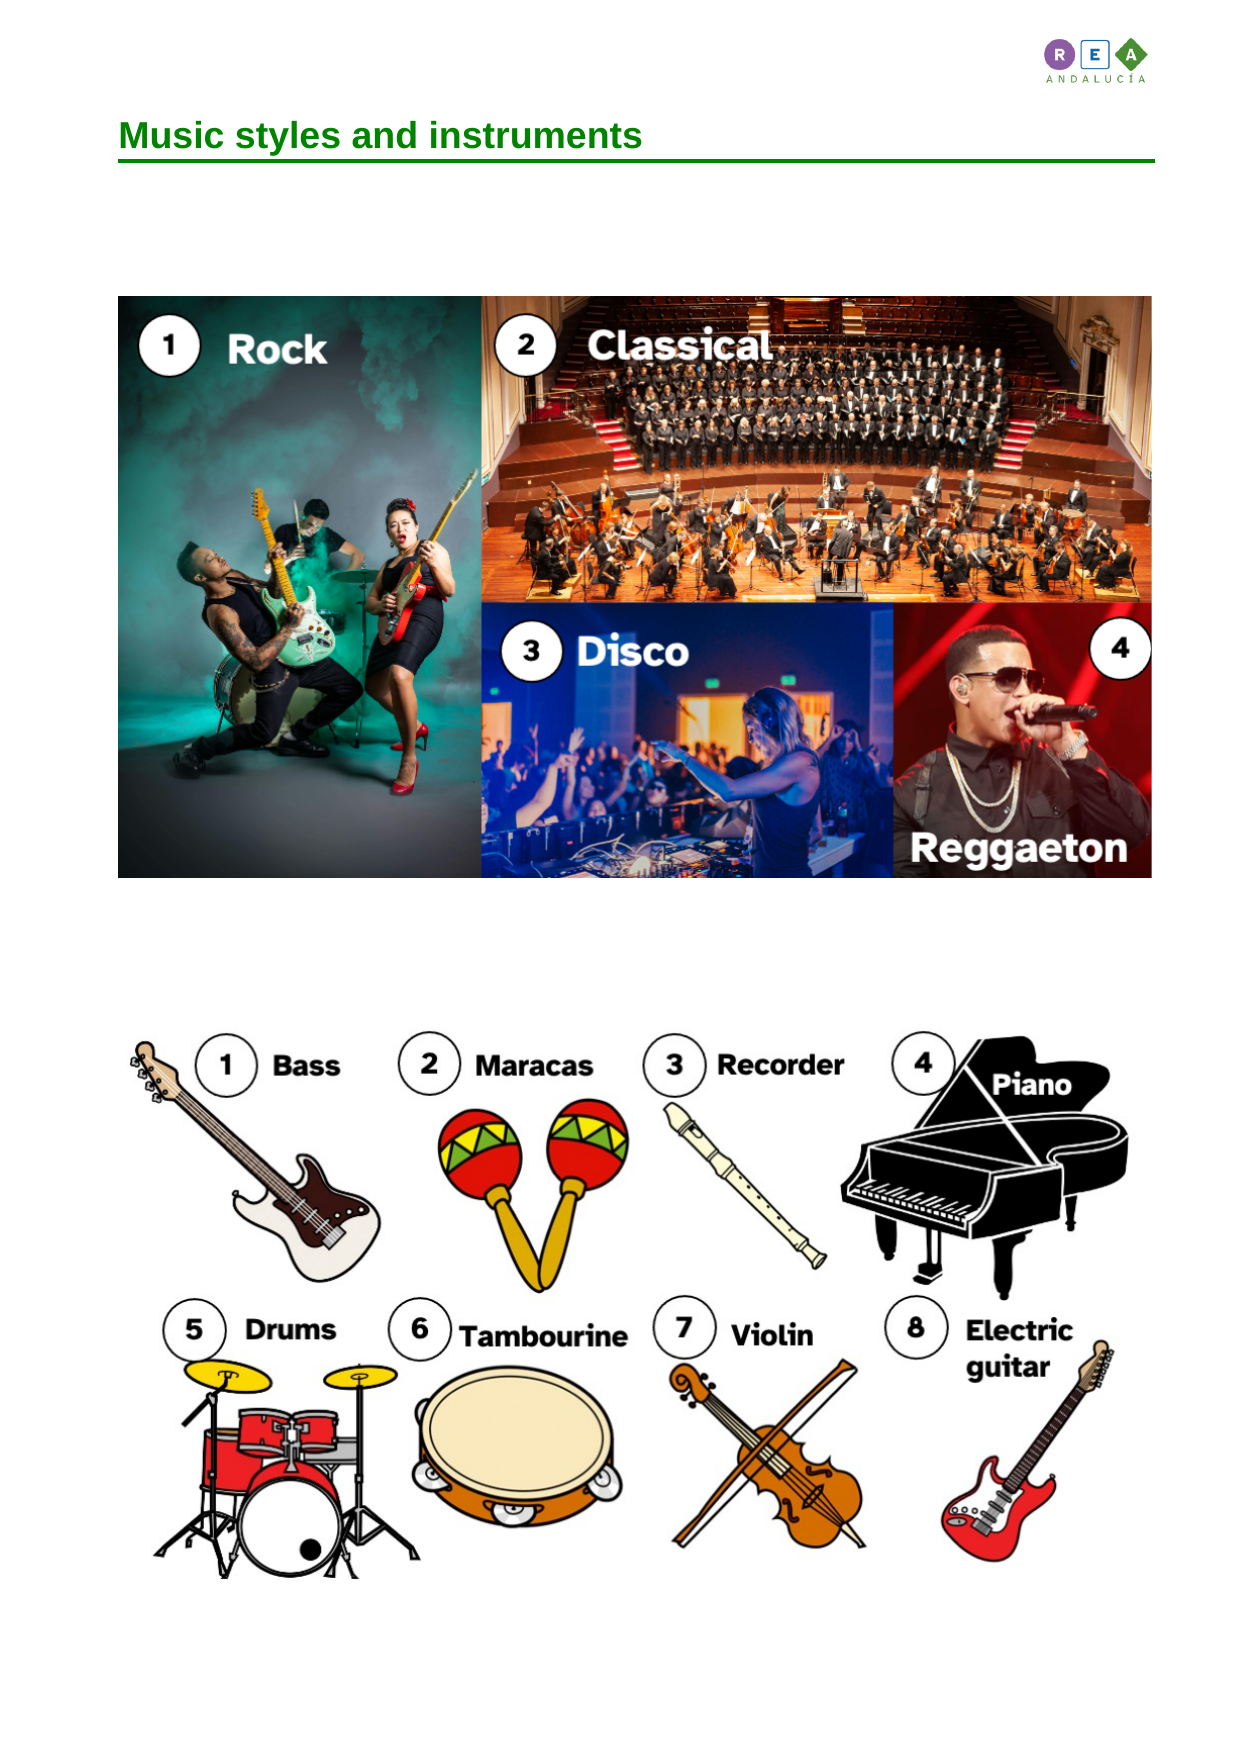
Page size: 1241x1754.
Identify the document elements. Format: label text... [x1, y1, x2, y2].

picture [118, 296, 1152, 878]
subtitle Music styles and instruments [118, 113, 1155, 159]
picture [118, 1011, 1152, 1593]
picture [1039, 33, 1152, 88]
